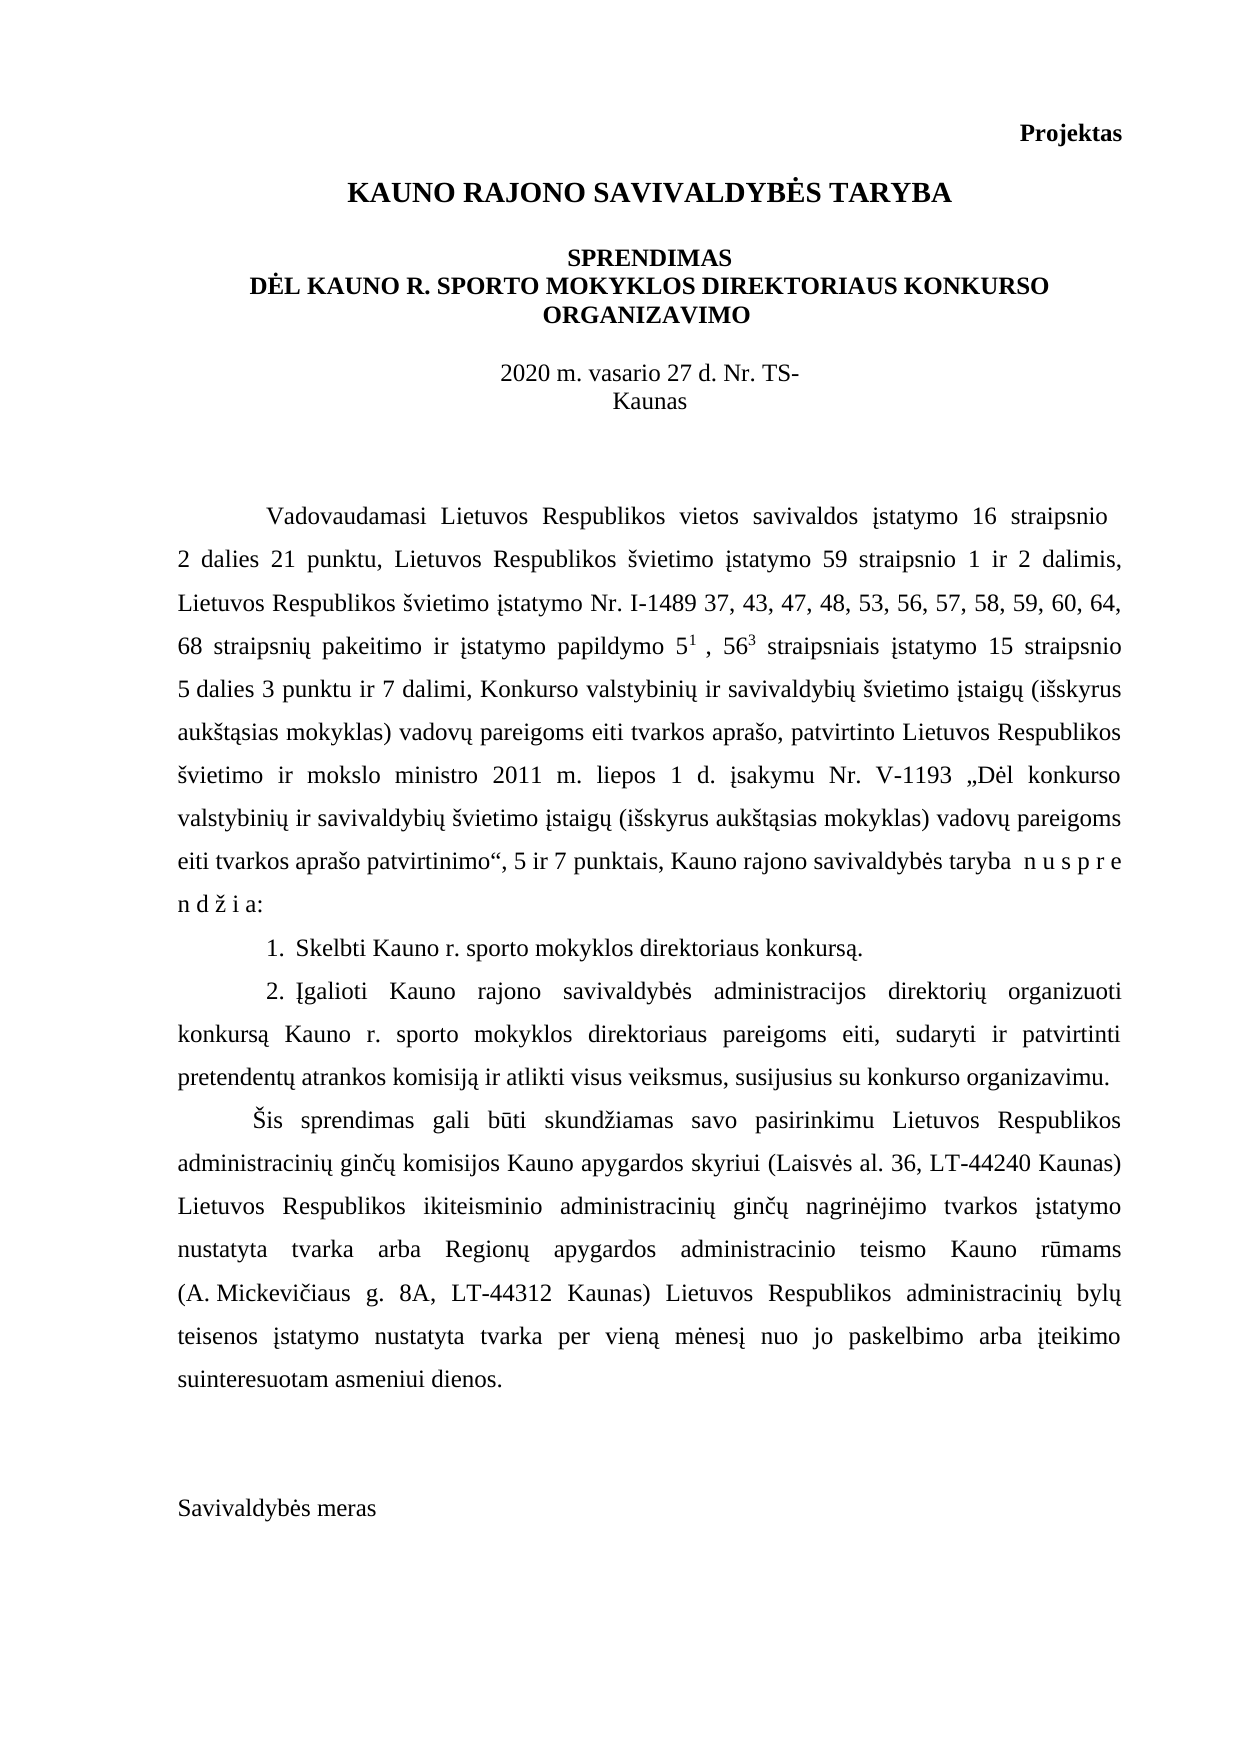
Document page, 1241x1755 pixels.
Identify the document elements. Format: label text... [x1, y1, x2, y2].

text SPRENDIMAS [177, 243, 1122, 271]
text Vadovaudamasi Lietuvos Respublikos vietos savivaldos įstatymo 16 straipsnio 2 dalies 21 punktu, Lietuvos Respublikos švietimo įstatymo 59 straipsnio 1 ir 2 dalimis, Lietuvos Respublikos švietimo įstatymo Nr. I-1489 37, 43, 47, 48, 53, 56, 57, 58, 59, 60, 64, 68 straipsnių pakeitimo ir įstatymo papildymo 51 , 563 straipsniais įstatymo 15 straipsnio 5 dalies 3 punktu ir 7 dalimi, Konkurso valstybinių ir savivaldybių švietimo įstaigų (išskyrus aukštąsias mokyklas) vadovų pareigoms eiti tvarkos aprašo, patvirtinto Lietuvos Respublikos švietimo ir mokslo ministro 2011 m. liepos 1 d. įsakymu Nr. V-1193 „Dėl konkurso valstybinių ir savivaldybių švietimo įstaigų (išskyrus aukštąsias mokyklas) vadovų pareigoms eiti tvarkos aprašo patvirtinimo“, 5 ir 7 punktais, Kauno rajono savivaldybės taryba n u s p r e n d ž i a: [177, 501, 1122, 918]
text Dėl KAUNO R. SPORTO MOKYKLOS DIREKTORIAUS KONKURSO ORGANIZAVIMO [177, 271, 1122, 329]
text Šis sprendimas gali būti skundžiamas savo pasirinkimu Lietuvos Respublikos administracinių ginčų komisijos Kauno apygardos skyriui (Laisvės al. 36, LT-44240 Kaunas) Lietuvos Respublikos ikiteisminio administracinių ginčų nagrinėjimo tvarkos įstatymo nustatyta tvarka arba Regionų apygardos administracinio teismo Kauno rūmams (A. Mickevičiaus g. 8A, LT-44312 Kaunas) Lietuvos Respublikos administracinių bylų teisenos įstatymo nustatyta tvarka per vieną mėnesį nuo jo paskelbimo arba įteikimo suinteresuotam asmeniui dienos. [177, 1105, 1122, 1393]
text Savivaldybės meras [177, 1493, 1122, 1522]
text Kaunas [177, 386, 1122, 415]
text 2020 m. vasario 27 d. Nr. TS- [177, 358, 1122, 386]
text 1. Skelbti Kauno r. sporto mokyklos direktoriaus konkursą. [177, 933, 1122, 961]
text Projektas [177, 118, 1122, 147]
text KAUNO RAJONO SAVIVALDYBĖS TARYBA [177, 176, 1122, 209]
text 2. Įgalioti Kauno rajono savivaldybės administracijos direktorių organizuoti konkursą Kauno r. sporto mokyklos direktoriaus pareigoms eiti, sudaryti ir patvirtinti pretendentų atrankos komisiją ir atlikti visus veiksmus, susijusius su konkurso organizavimu. [177, 976, 1122, 1091]
